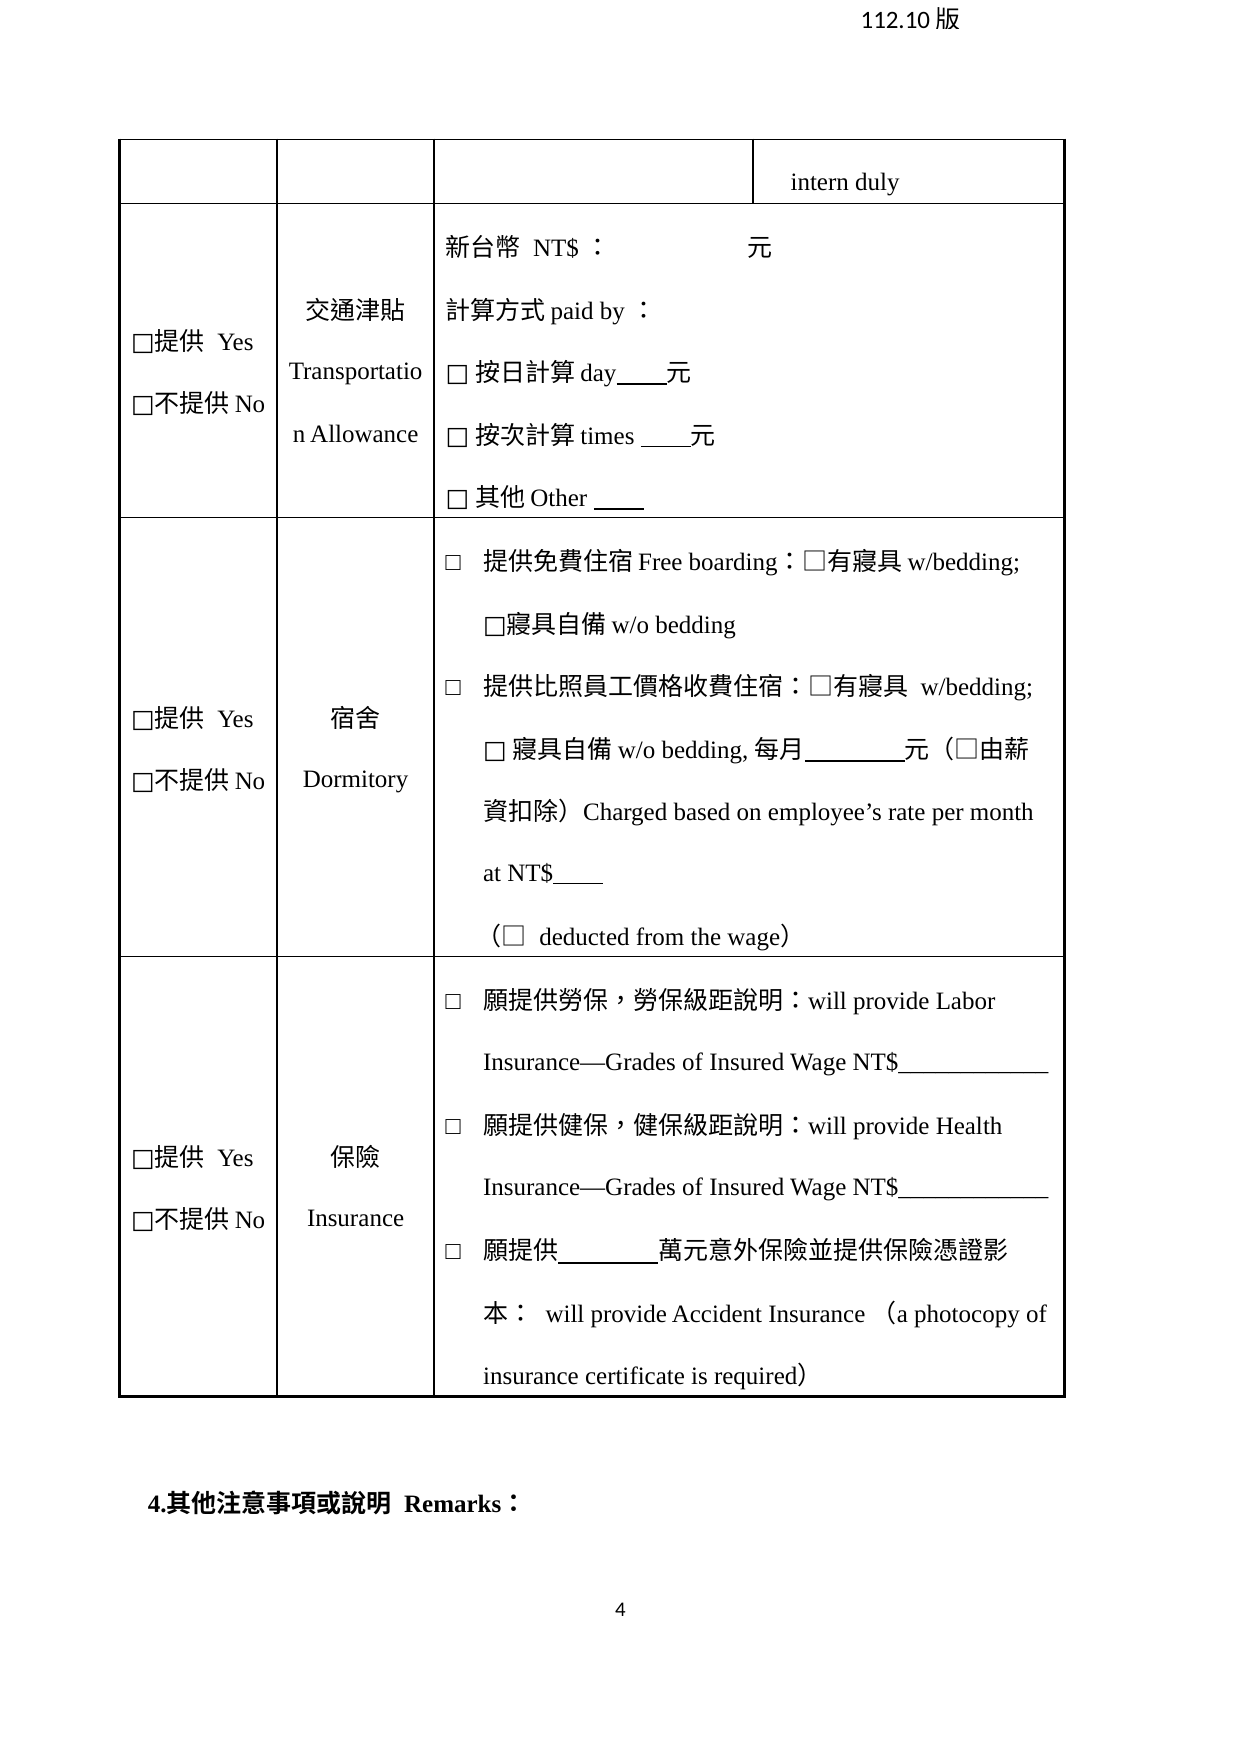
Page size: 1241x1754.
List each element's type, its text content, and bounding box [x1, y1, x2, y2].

table_cell intern duly [754, 140, 1063, 203]
table_cell 願提供勞保，勞保級距說明：will provide Labor Insurance—Grades of Insured Wage NT$____________ 願提供健保，健保級距說明：will provide Health Insurance—Grades of Insured Wage NT$____________ 願提供 萬元意外保險並提供保險憑證影本： will provide Accident Insurance （a photocopy of insurance certificate is required） [435, 957, 1063, 1395]
table_cell [278, 140, 433, 203]
table_cell 交通津貼 Transportation Allowance [278, 204, 433, 517]
table_cell 保險 Insurance [278, 957, 433, 1395]
text 4.其他注意事項或說明 Remarks： [148, 1460, 1092, 1523]
table_cell 提供免費住宿Free boarding：□有寢具w/bedding; □寢具自備w/o bedding 提供比照員工價格收費住宿：□有寢具 w/bedding; □ 寢具自備w/o bedding, 每月 元（□由薪資扣除）Charged based on employee’s rate per month at NT$ （□ deducted from the wage） [435, 518, 1063, 956]
table_cell □提供 Yes □不提供No [121, 518, 276, 956]
table_cell □提供 Yes □不提供No [121, 204, 276, 517]
table_cell □提供 Yes □不提供No [121, 957, 276, 1395]
table_cell 新台幣 NT$ ： 元 計算方式paid by ： □ 按日計算day 元 □ 按次計算times 元 □ 其他Other [435, 204, 1063, 517]
table_cell 宿舍 Dormitory [278, 518, 433, 956]
table_cell [435, 140, 752, 203]
table_cell [121, 140, 276, 203]
